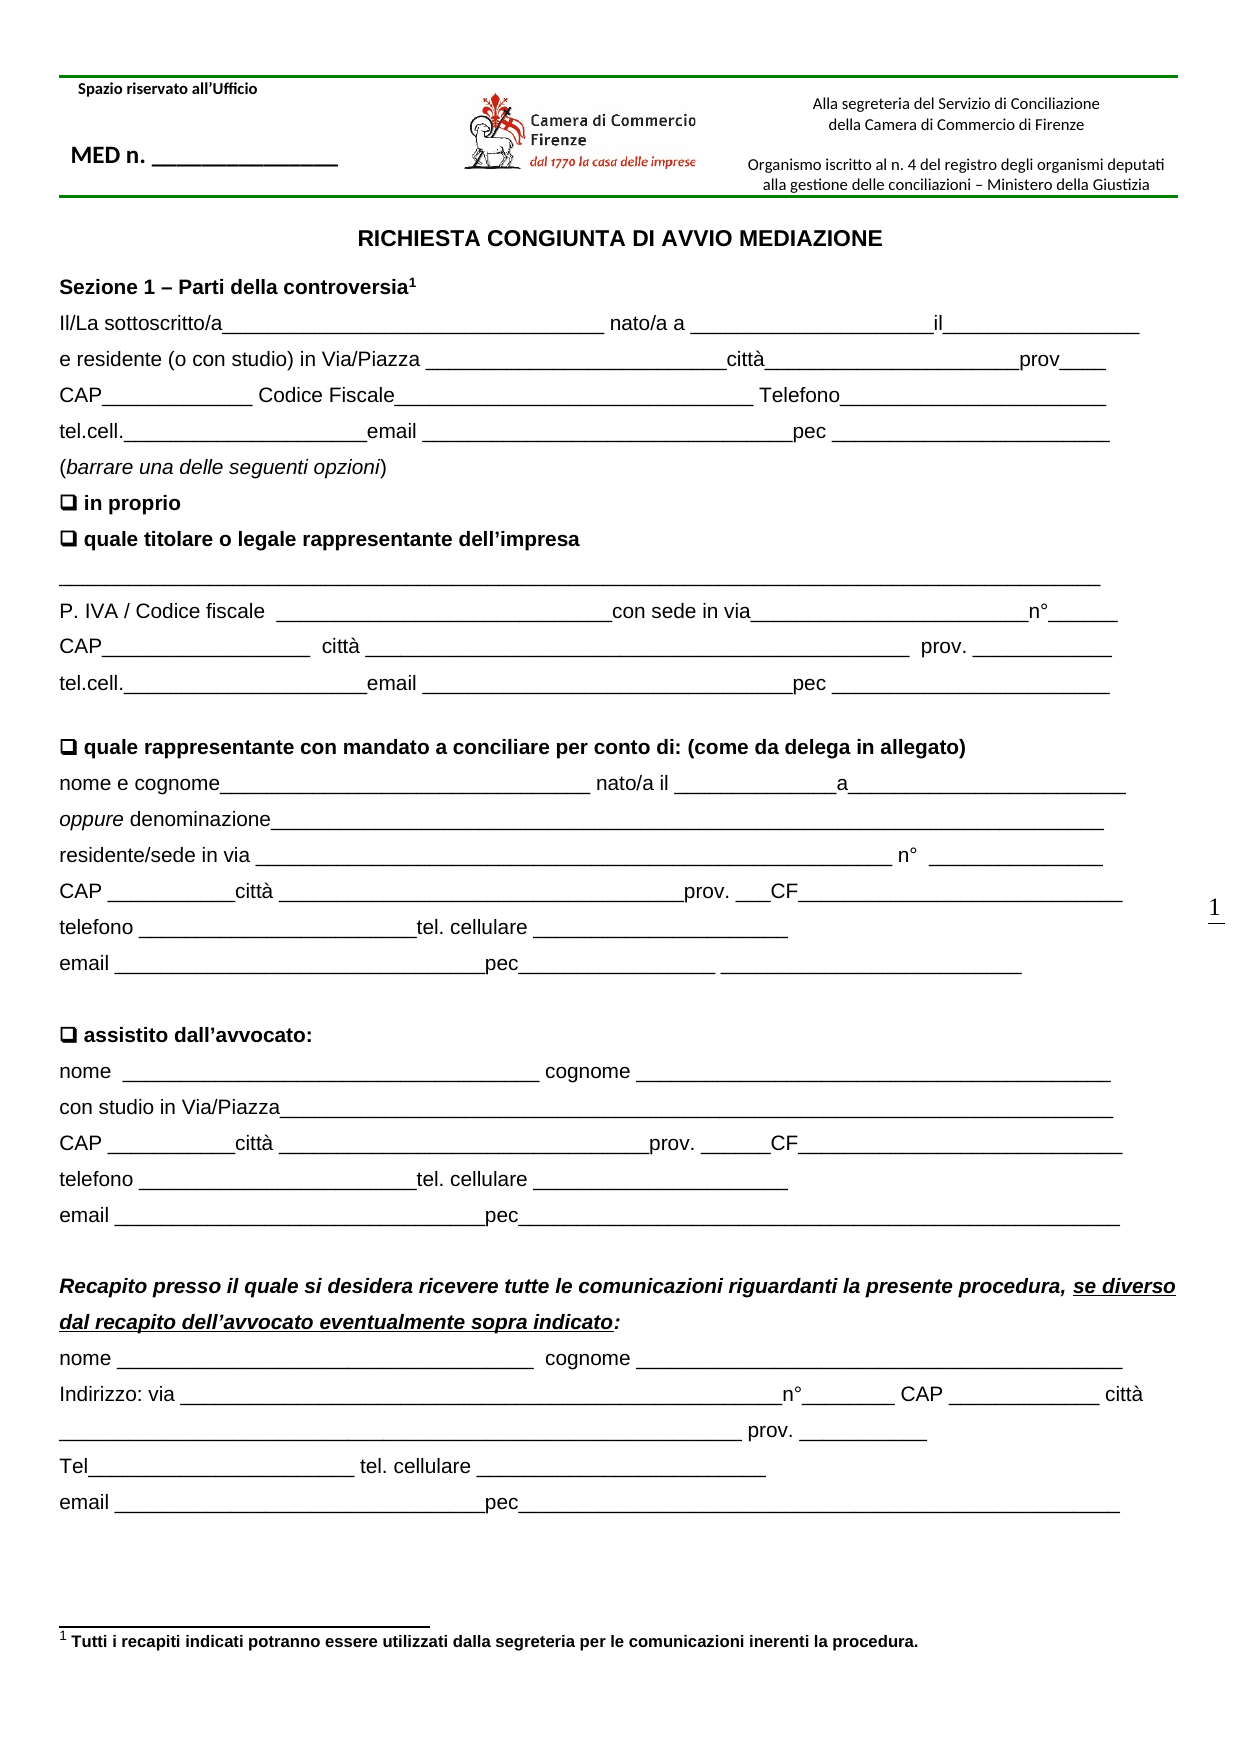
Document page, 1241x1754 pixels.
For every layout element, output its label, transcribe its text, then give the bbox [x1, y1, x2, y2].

text P. IVA / Codice fiscale _____________________________con sede in via________________________n°______ CAP__________________ città _______________________________________________ prov. ____________ [59, 598, 1181, 658]
text CAP_____________ Codice Fiscale_______________________________ Telefono_______________________ [59, 383, 1181, 407]
text email ________________________________pec_________________ __________________________ [59, 951, 1181, 975]
text e residente (o con studio) in Via/Piazza __________________________città______________________prov____ [59, 347, 1181, 371]
text CAP ___________città ___________________________________prov. ___CF____________________________ [59, 879, 1181, 903]
text  in proprio [59, 490, 1181, 514]
text residente/sede in via _______________________________________________________ n° _______________ [59, 843, 1181, 867]
subtitle RICHIESTA CONGIUNTA DI AVVIO MEDIAZIONE [59, 224, 1181, 251]
text telefono ________________________tel. cellulare ______________________ [59, 915, 1181, 939]
text email ________________________________pec____________________________________________________ [59, 1490, 1181, 1514]
text oppure denominazione________________________________________________________________________ [59, 807, 1181, 831]
text email ________________________________pec____________________________________________________ [59, 1202, 1181, 1226]
subtitle  quale rappresentante con mandato a conciliare per conto di: (come da delega in allegato) [59, 735, 1181, 759]
text con studio in Via/Piazza________________________________________________________________________ [59, 1094, 1181, 1118]
table_header Spazio riservato all’Ufficio MED n. _______________ [59, 78, 425, 195]
text  quale titolare o legale rappresentante dell’impresa __________________________________________________________________________________________ [59, 526, 1181, 586]
text nome e cognome________________________________ nato/a il ______________a________________________ [59, 771, 1181, 795]
text nome ____________________________________ cognome _________________________________________ [59, 1059, 1181, 1083]
text nome ____________________________________ cognome __________________________________________ [59, 1346, 1181, 1370]
table_header Alla segreteria del Servizio di Conciliazione della Camera di Commercio di Firenze Organismo iscritto al n. 4 del registro degli organismi deputati alla gestione delle conciliazioni – Ministero della Giustizia [735, 78, 1178, 195]
text CAP ___________città ________________________________prov. ______CF____________________________ [59, 1131, 1181, 1154]
text Il/La sottoscritto/a_________________________________ nato/a a _____________________il_________________ [59, 311, 1211, 335]
text Sezione 1 – Parti della controversia [59, 275, 1181, 299]
subtitle Recapito presso il quale si desidera ricevere tutte le comunicazioni riguardanti la presente procedura, se diverso dal recapito dell’avvocato eventualmente sopra indicato: [59, 1274, 1181, 1334]
text tel.cell._____________________email ________________________________pec ________________________ [59, 670, 1181, 694]
text (barrare una delle seguenti opzioni) [59, 454, 1181, 478]
text Tutti i recapiti indicati potranno essere utilizzati dalla segreteria per le comunicazioni inerenti la procedura. [59, 1627, 1181, 1651]
text tel.cell._____________________email ________________________________pec ________________________ [59, 418, 1181, 442]
text telefono ________________________tel. cellulare ______________________ [59, 1166, 1181, 1190]
subtitle  assistito dall’avvocato: [59, 1023, 1181, 1047]
picture [464, 93, 696, 169]
text Tel_______________________ tel. cellulare _________________________ [59, 1454, 1181, 1478]
table_header [425, 78, 735, 195]
table_header Spazio riservato all’Ufficio MED n. _______________ [1193, 885, 1240, 939]
text Indirizzo: via ____________________________________________________n°________ CAP _____________ città ___________________________________________________________ prov. ___________ [59, 1382, 1181, 1442]
